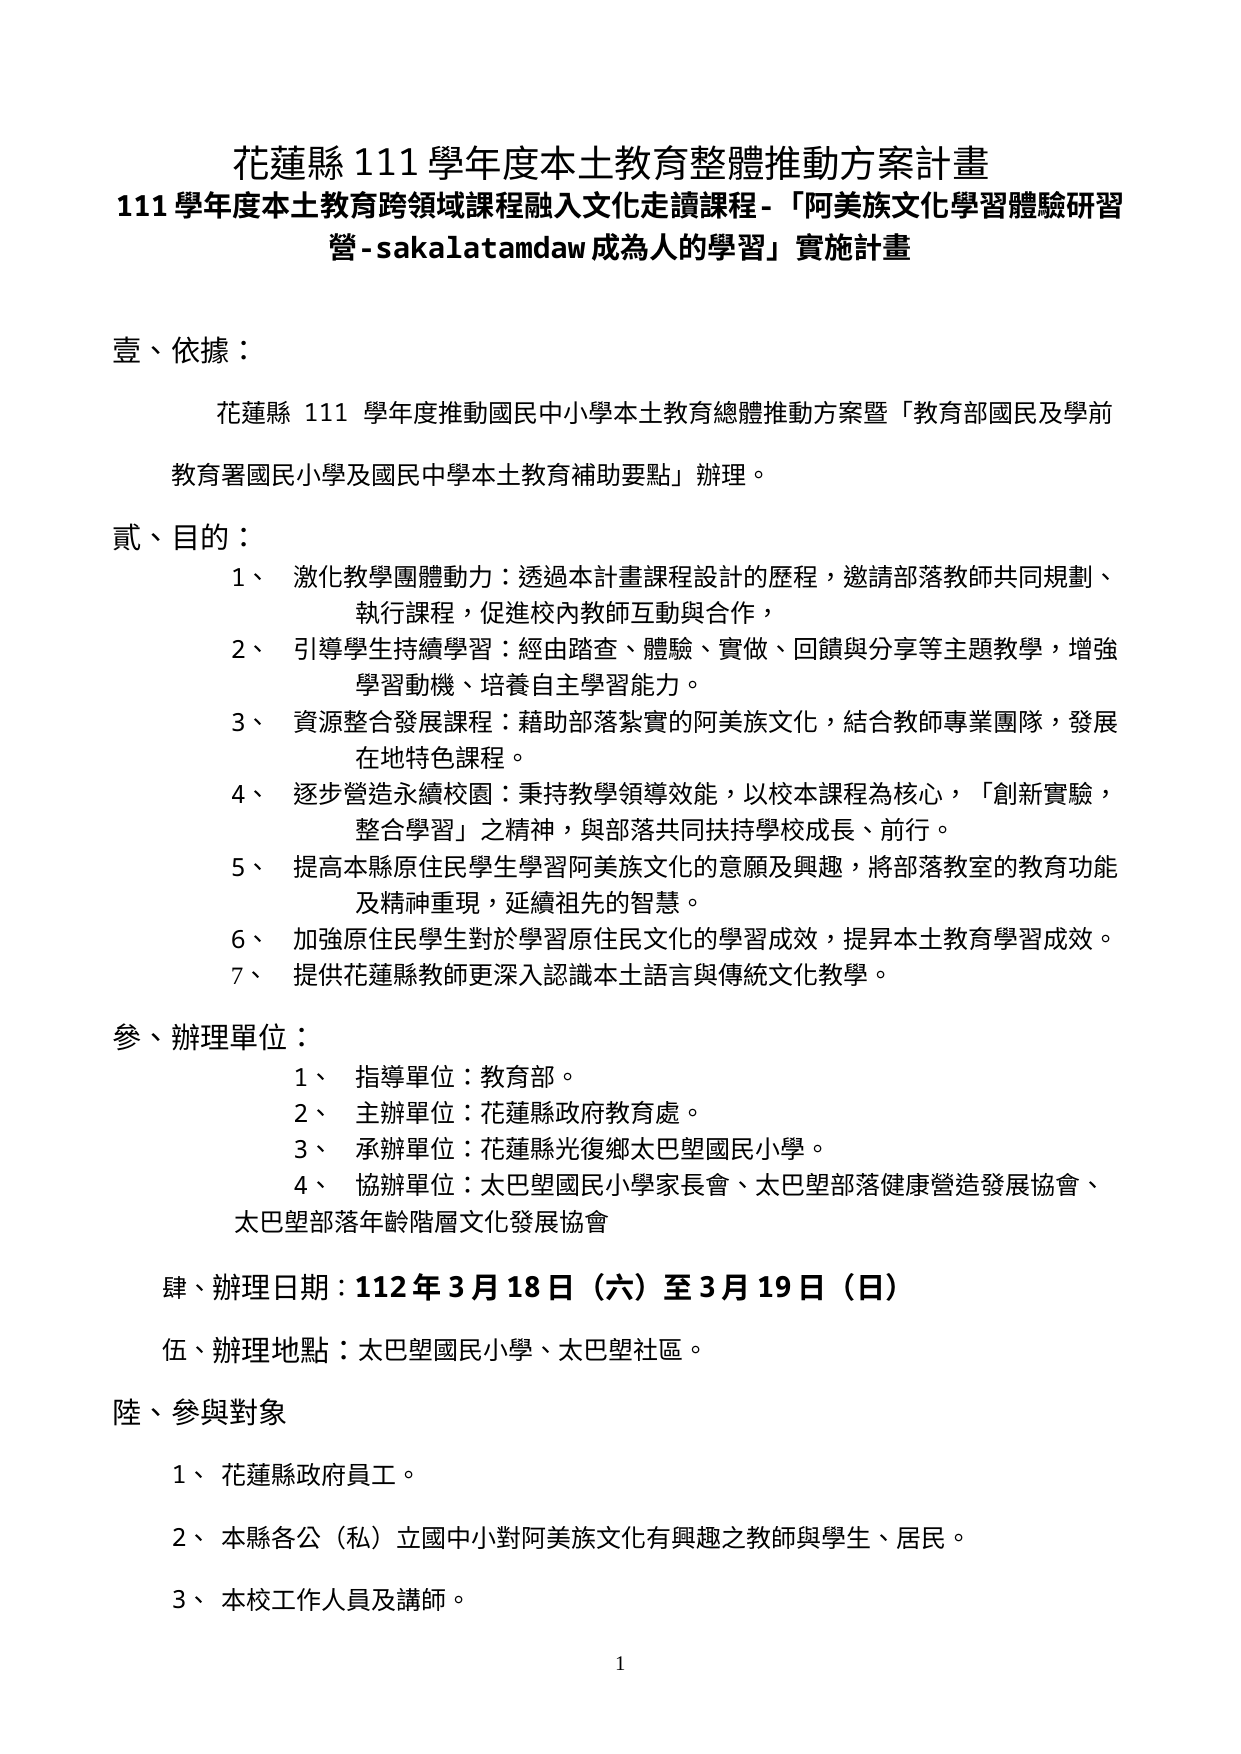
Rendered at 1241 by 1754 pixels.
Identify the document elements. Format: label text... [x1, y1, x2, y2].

list 激化教學團體動力：透過本計畫課程設計的歷程，邀請部落教師共同規劃、執行課程，促進校內教師互動與合作， [231, 557, 1128, 629]
list 指導單位：教育部。 [293, 1057, 1128, 1093]
list 協辦單位：太巴塱國民小學家長會、太巴塱部落健康營造發展協會、 [293, 1166, 1128, 1202]
list 引導學生持續學習：經由踏查、體驗、實做、回饋與分享等主題教學，增強學習動機、培養自主學習能力。 [231, 629, 1128, 702]
text 花蓮縣 111 學年度推動國民中小學本土教育總體推動方案暨「教育部國民及學前教育署國民小學及國民中學本土教育補助要點」辦理。 [172, 369, 1128, 494]
list 目的： [112, 494, 1128, 557]
list 資源整合發展課程：藉助部落紮實的阿美族文化，結合教師專業團隊，發展在地特色課程。 [231, 702, 1128, 774]
text 太巴塱部落年齡階層文化發展協會 [234, 1202, 1128, 1238]
text 111學年度本土教育跨領域課程融入文化走讀課程-「阿美族文化學習體驗研習營-sakalatamdaw成為人的學習」實施計畫 [112, 182, 1128, 267]
list 承辦單位：花蓮縣光復鄉太巴塱國民小學。 [293, 1129, 1128, 1166]
list 花蓮縣政府員工。 [171, 1432, 1128, 1494]
list 辦理地點：太巴塱國民小學、太巴塱社區。 [162, 1307, 1128, 1369]
list 主辦單位：花蓮縣政府教育處。 [293, 1093, 1128, 1129]
list 辦理日期：112年3月18日（六）至3月19日（日） [162, 1244, 1128, 1307]
list 逐步營造永續校園：秉持教學領導效能，以校本課程為核心，「創新實驗，整合學習」之精神，與部落共同扶持學校成長、前行。 [231, 774, 1128, 847]
list 加強原住民學生對於學習原住民文化的學習成效，提昇本土教育學習成效。 [231, 919, 1128, 956]
list 提高本縣原住民學生學習阿美族文化的意願及興趣，將部落教室的教育功能及精神重現，延續祖先的智慧。 [231, 847, 1128, 919]
list 參與對象 [112, 1369, 1128, 1432]
list 本校工作人員及講師。 [171, 1557, 1128, 1619]
list 提供花蓮縣教師更深入認識本土語言與傳統文化教學。 [231, 956, 1128, 992]
list 本縣各公（私）立國中小對阿美族文化有興趣之教師與學生、居民。 [171, 1494, 1128, 1557]
list 辦理單位： [112, 994, 1128, 1057]
text 花蓮縣111學年度本土教育整體推動方案計畫 [112, 119, 1128, 182]
list 依據： [112, 307, 1128, 369]
